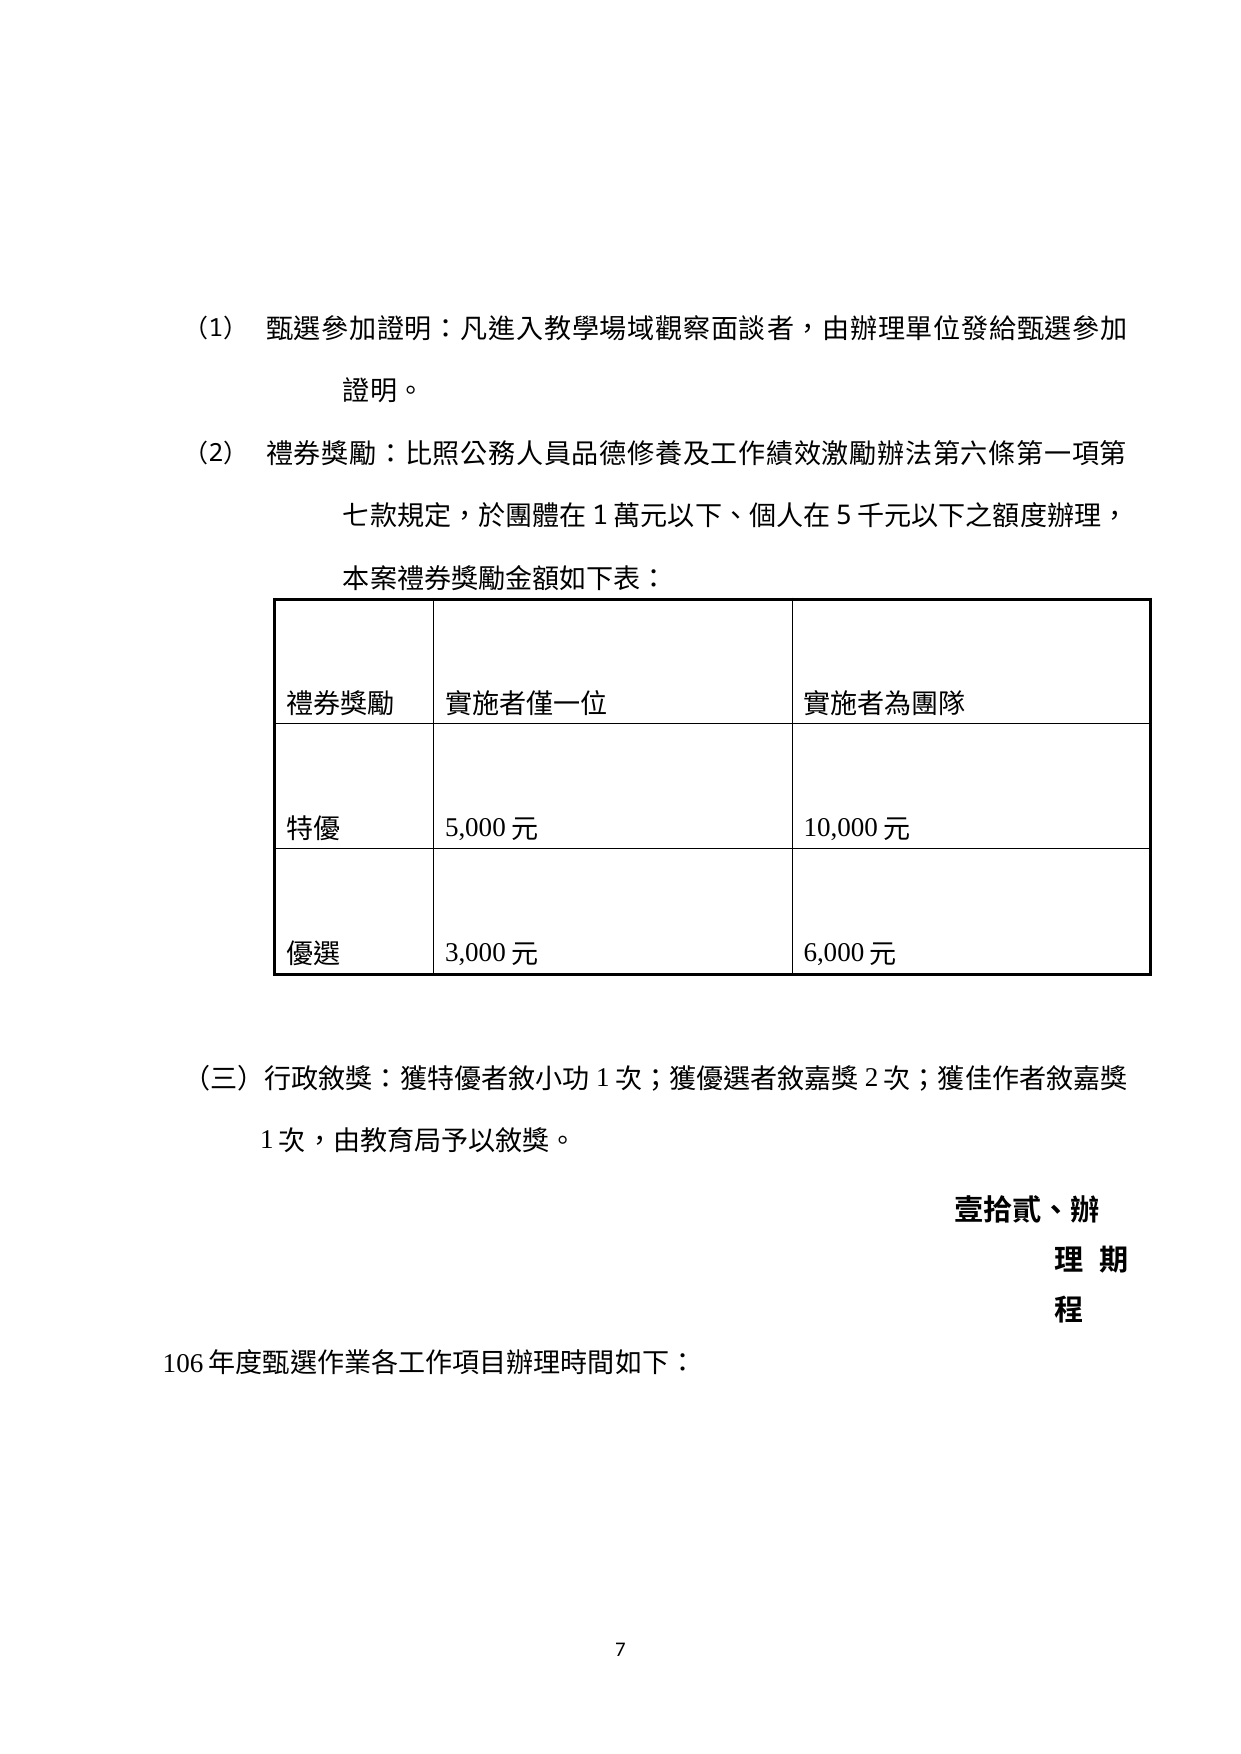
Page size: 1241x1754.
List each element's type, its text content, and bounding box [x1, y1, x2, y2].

list 禮券獎勵：比照公務人員品德修養及工作績效激勵辦法第六條第一項第七款規定，於團體在1萬元以下、個人在5千元以下之額度辦理，本案禮券獎勵金額如下表： [183, 410, 1128, 597]
text 106年度甄選作業各工作項目辦理時間如下： [162, 1339, 1128, 1381]
list 甄選參加證明：凡進入教學場域觀察面談者，由辦理單位發給甄選參加證明。 [183, 285, 1128, 410]
text （三）行政敘獎：獲特優者敘小功1次；獲優選者敘嘉獎2次；獲佳作者敘嘉獎1次，由教育局予以敘獎。 [183, 1035, 1128, 1160]
table_header 實施者為團隊 [793, 601, 1149, 722]
table_cell 6,000元 [793, 849, 1149, 972]
table_header 實施者僅一位 [434, 601, 792, 722]
list 辦理期程 [954, 1179, 1128, 1329]
table_header 禮券獎勵 [276, 601, 433, 722]
table_cell 5,000元 [434, 724, 792, 847]
table_cell 10,000元 [793, 724, 1149, 847]
table_cell 特優 [276, 724, 433, 847]
table_cell 優選 [276, 849, 433, 972]
table_cell 3,000元 [434, 849, 792, 972]
